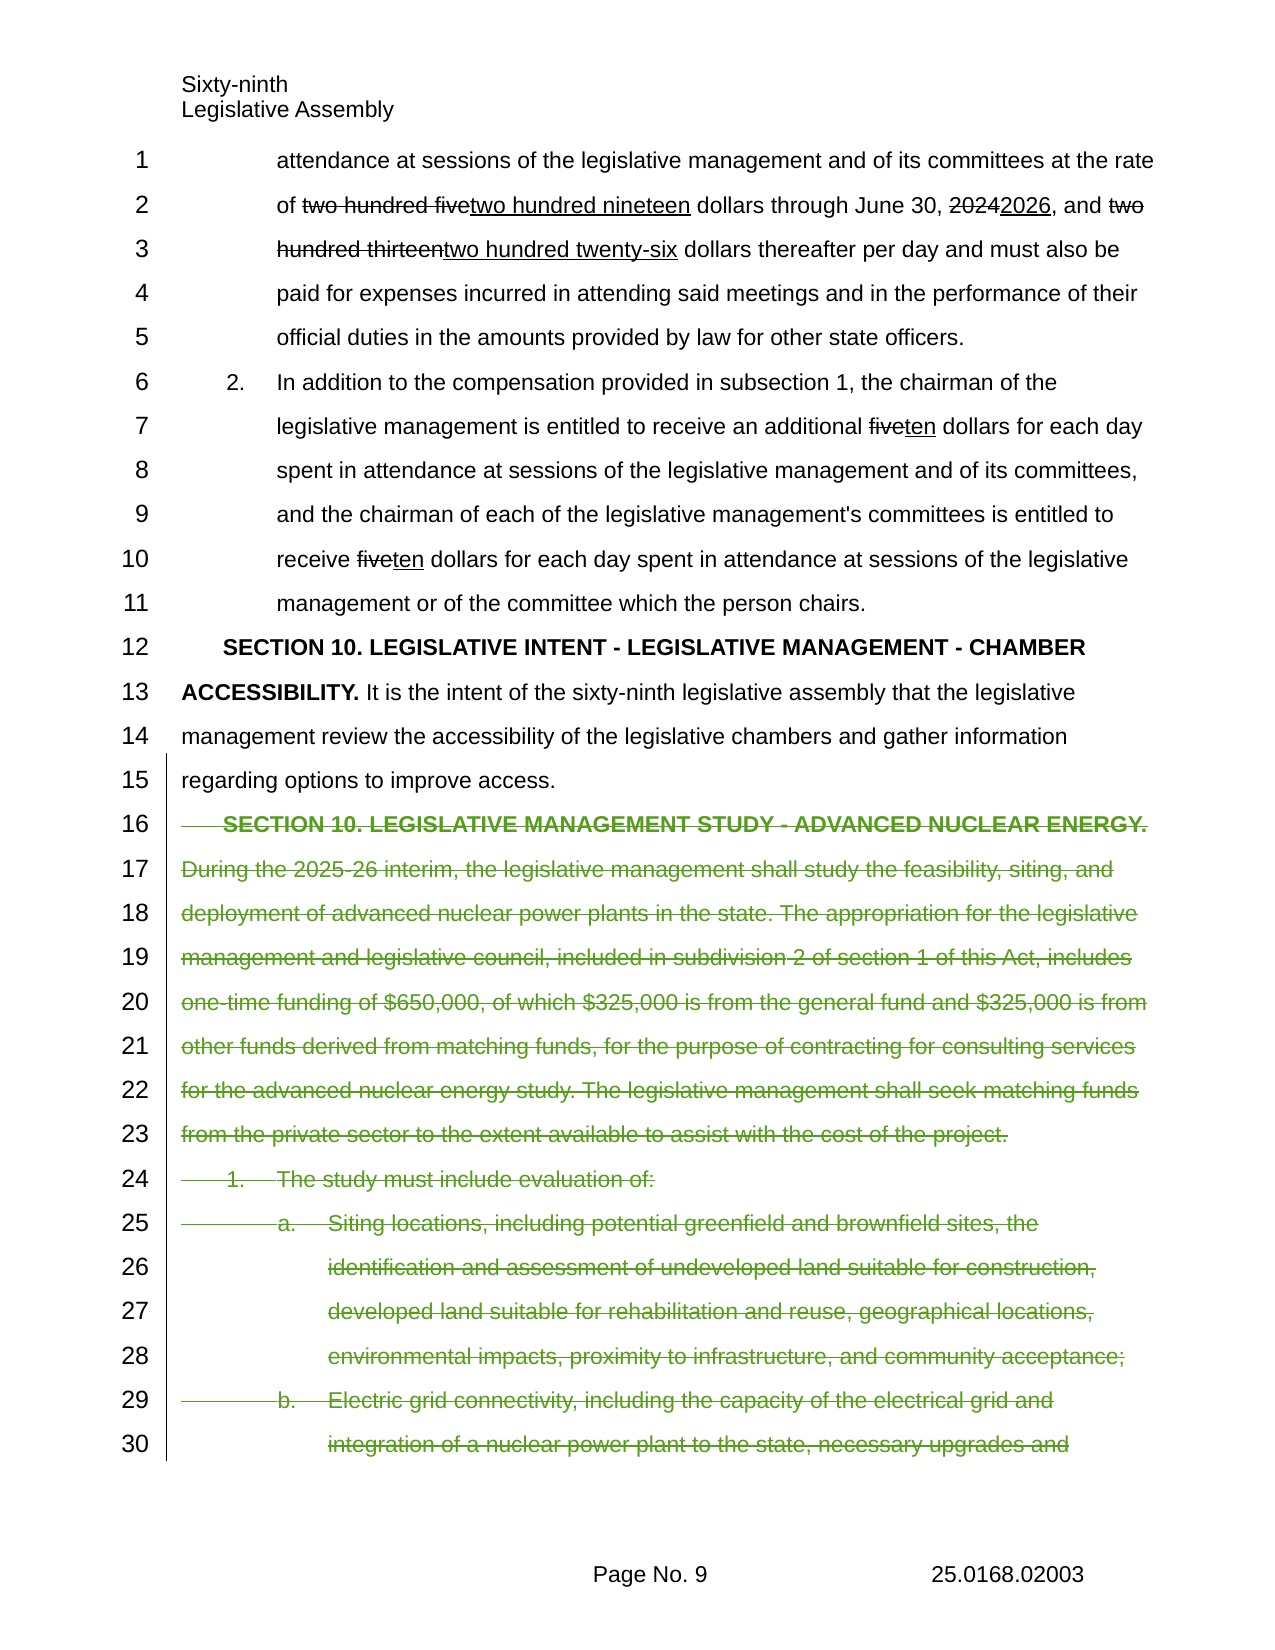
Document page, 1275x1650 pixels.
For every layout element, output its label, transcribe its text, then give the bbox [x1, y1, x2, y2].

text 2. In addition to the compensation provided in subsection 1, the chairman of the legislative management is entitled to receive an additional fiveten dollars for each day spent in attendance at sessions of the legislative management and of its committees, and the chairman of each of the legislative management's committees is entitled to receive fiveten dollars for each day spent in attendance at sessions of the legislative management or of the committee which the person chairs. [181, 355, 1154, 620]
text attendance at sessions of the legislative management and of its committees at the rate of two hundred fivetwo hundred nineteen dollars through June 30, 20242026, and two hundred thirteentwo hundred twenty‑six dollars thereafter per day and must also be paid for expenses incurred in attending said meetings and in the performance of their official duties in the amounts provided by law for other state officers. [181, 133, 1154, 355]
text SECTION 10. LEGISLATIVE INTENT - LEGISLATIVE MANAGEMENT - CHAMBER ACCESSIBILITY. It is the intent of the sixty‑ninth legislative assembly that the legislative management review the accessibility of the legislative chambers and gather information regarding options to improve access. [181, 620, 1154, 797]
